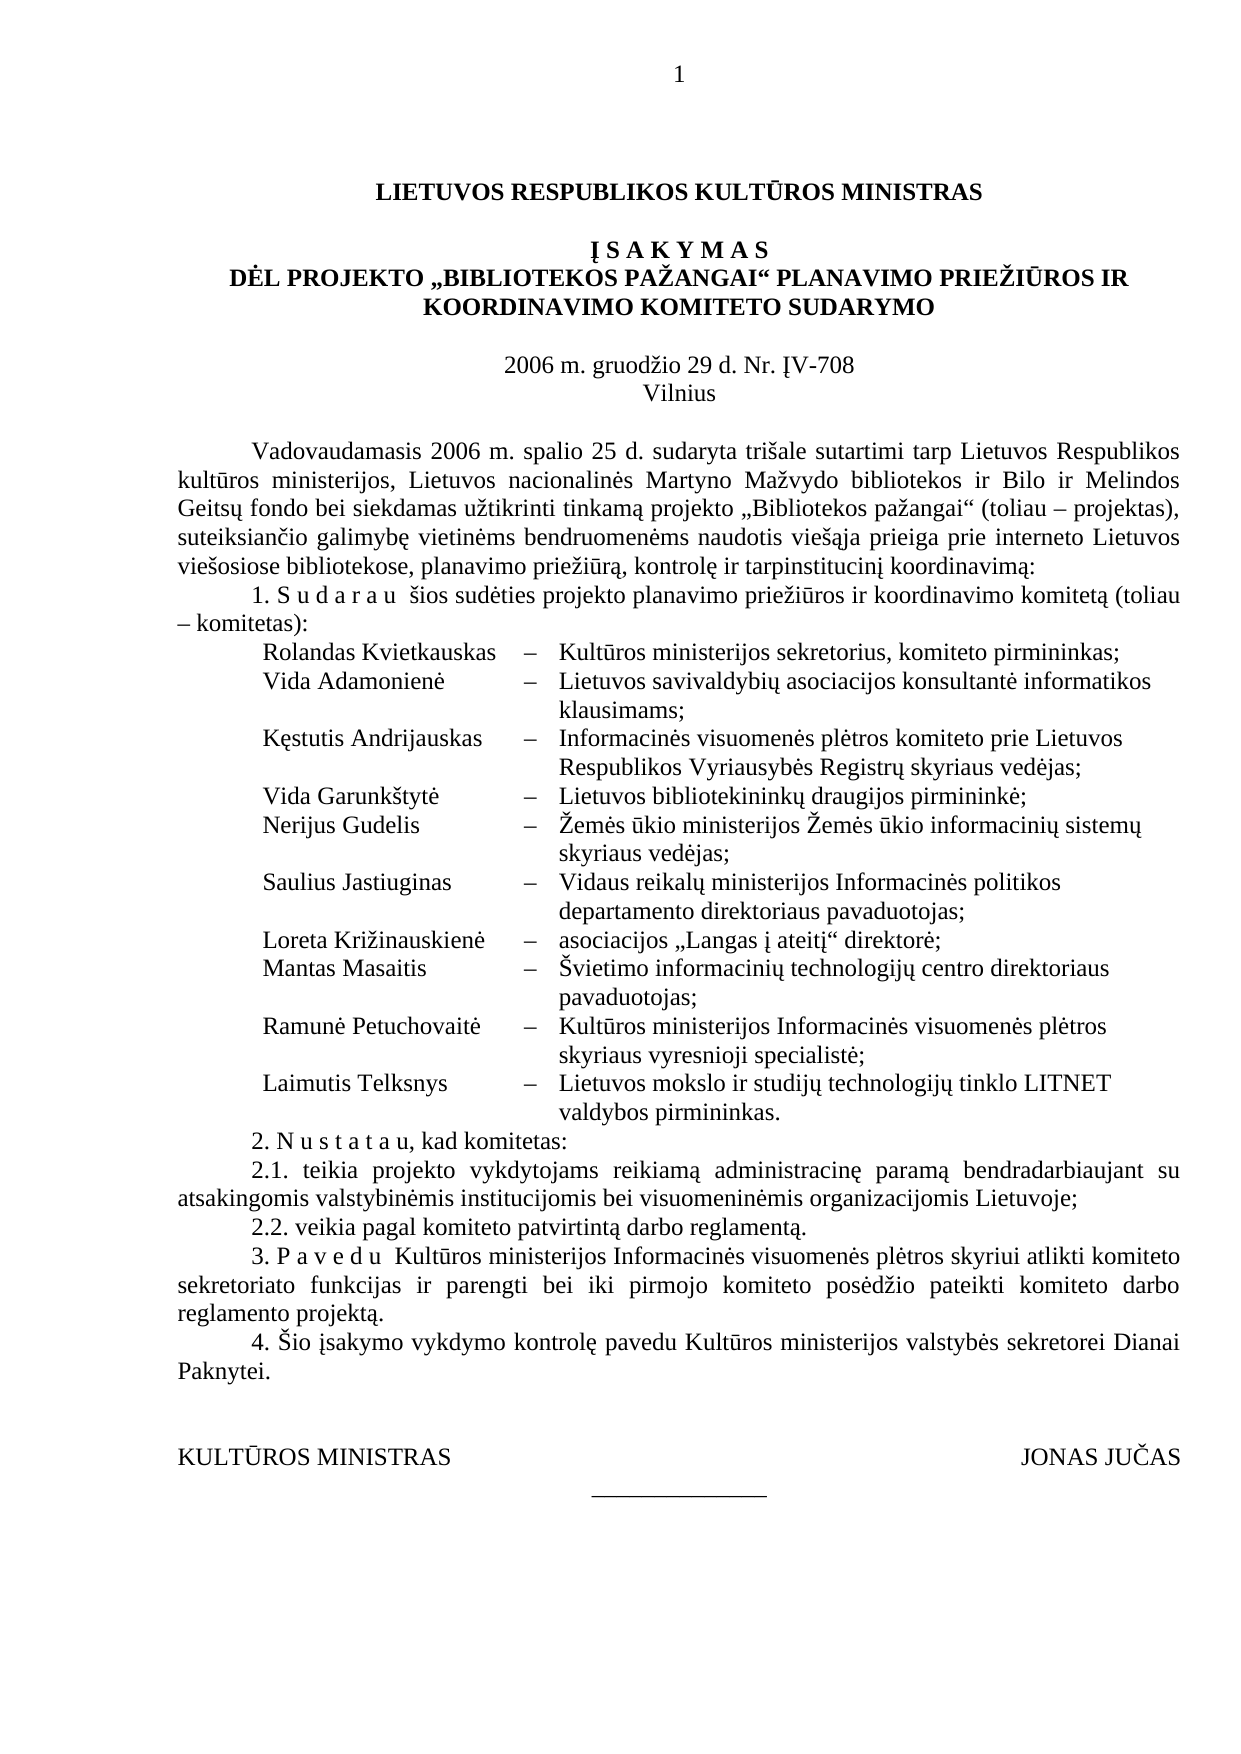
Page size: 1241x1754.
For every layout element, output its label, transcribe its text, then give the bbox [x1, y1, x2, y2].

table_cell Lietuvos bibliotekininkų draugijos pirmininkė; [547, 781, 1181, 810]
table_header – [513, 637, 547, 666]
text ______________ [177, 1471, 1181, 1500]
table_cell – [513, 724, 547, 781]
table_cell – [513, 781, 547, 810]
table_cell asociacijos „Langas į ateitį“ direktorė; [547, 925, 1181, 953]
text 2.1. teikia projekto vykdytojams reikiamą administracinę paramą bendradarbiaujant su atsakingomis valstybinėmis institucijomis bei visuomeninėmis organizacijomis Lietuvoje; [177, 1155, 1181, 1212]
table_cell – [513, 1011, 547, 1068]
text Vadovaudamasis 2006 m. spalio 25 d. sudaryta trišale sutartimi tarp Lietuvos Respublikos kultūros ministerijos, Lietuvos nacionalinės Martyno Mažvydo bibliotekos ir Bilo ir Melindos Geitsų fondo bei siekdamas užtikrinti tinkamą projekto „Bibliotekos pažangai“ (toliau – projektas), suteiksiančio galimybę vietinėms bendruomenėms naudotis viešąja prieiga prie interneto Lietuvos viešosiose bibliotekose, planavimo priežiūrą, kontrolę ir tarpinstitucinį koordinavimą: [177, 436, 1181, 580]
table_cell Vida Garunkštytė [177, 781, 513, 810]
text 4. Šio įsakymo vykdymo kontrolę pavedu Kultūros ministerijos valstybės sekretorei Dianai Paknytei. [177, 1327, 1181, 1385]
table_cell Laimutis Telksnys [177, 1069, 513, 1126]
table_cell – [513, 666, 547, 723]
table_cell Žemės ūkio ministerijos Žemės ūkio informacinių sistemų skyriaus vedėjas; [547, 810, 1181, 867]
table_cell – [513, 954, 547, 1011]
table_cell Lietuvos mokslo ir studijų technologijų tinklo LITNET valdybos pirmininkas. [547, 1069, 1181, 1126]
table_cell – [513, 1069, 547, 1126]
table_cell Švietimo informacinių technologijų centro direktoriaus pavaduotojas; [547, 954, 1181, 1011]
table_cell – [513, 867, 547, 925]
table_cell Lietuvos savivaldybių asociacijos konsultantė informatikos klausimams; [547, 666, 1181, 723]
text 2.2. veikia pagal komiteto patvirtintą darbo reglamentą. [177, 1212, 1181, 1241]
table_cell Kultūros ministerijos Informacinės visuomenės plėtros skyriaus vyresnioji specialistė; [547, 1011, 1181, 1068]
text 3. Pavedu Kultūros ministerijos Informacinės visuomenės plėtros skyriui atlikti komiteto sekretoriato funkcijas ir parengti bei iki pirmojo komiteto posėdžio pateikti komiteto darbo reglamento projektą. [177, 1241, 1181, 1327]
table_cell Vidaus reikalų ministerijos Informacinės politikos departamento direktoriaus pavaduotojas; [547, 867, 1181, 925]
table_cell Mantas Masaitis [177, 954, 513, 1011]
text 2006 m. gruodžio 29 d. Nr. ĮV-708 [177, 350, 1181, 378]
table_cell – [513, 810, 547, 867]
table_header Kultūros ministerijos sekretorius, komiteto pirmininkas; [547, 637, 1181, 666]
table_cell – [513, 925, 547, 953]
text Vilnius [177, 378, 1181, 407]
table_cell Loreta Križinauskienė [177, 925, 513, 953]
text DĖL PROJEKTO „BIBLIOTEKOS PAŽANGAI“ PLANAVIMO PRIEŽIŪROS IR KOORDINAVIMO KOMITETO SUDARYMO [177, 263, 1181, 321]
text Į S A K Y M A S [177, 235, 1181, 263]
text LIETUVOS RESPUBLIKOS KULTŪROS MINISTRAS [177, 177, 1181, 206]
table_cell Vida Adamonienė [177, 666, 513, 723]
table_cell Nerijus Gudelis [177, 810, 513, 867]
text KULTŪROS MINISTRAS JONAS JUČAS [177, 1442, 1181, 1471]
table_cell Informacinės visuomenės plėtros komiteto prie Lietuvos Respublikos Vyriausybės Registrų skyriaus vedėjas; [547, 724, 1181, 781]
table_cell Ramunė Petuchovaitė [177, 1011, 513, 1068]
table_cell Saulius Jastiuginas [177, 867, 513, 925]
table_header Rolandas Kvietkauskas [177, 637, 513, 666]
text 2. Nustatau, kad komitetas: [177, 1126, 1181, 1155]
text 1. Sudarau šios sudėties projekto planavimo priežiūros ir koordinavimo komitetą (toliau – komitetas): [177, 580, 1181, 637]
table_cell Kęstutis Andrijauskas [177, 724, 513, 781]
